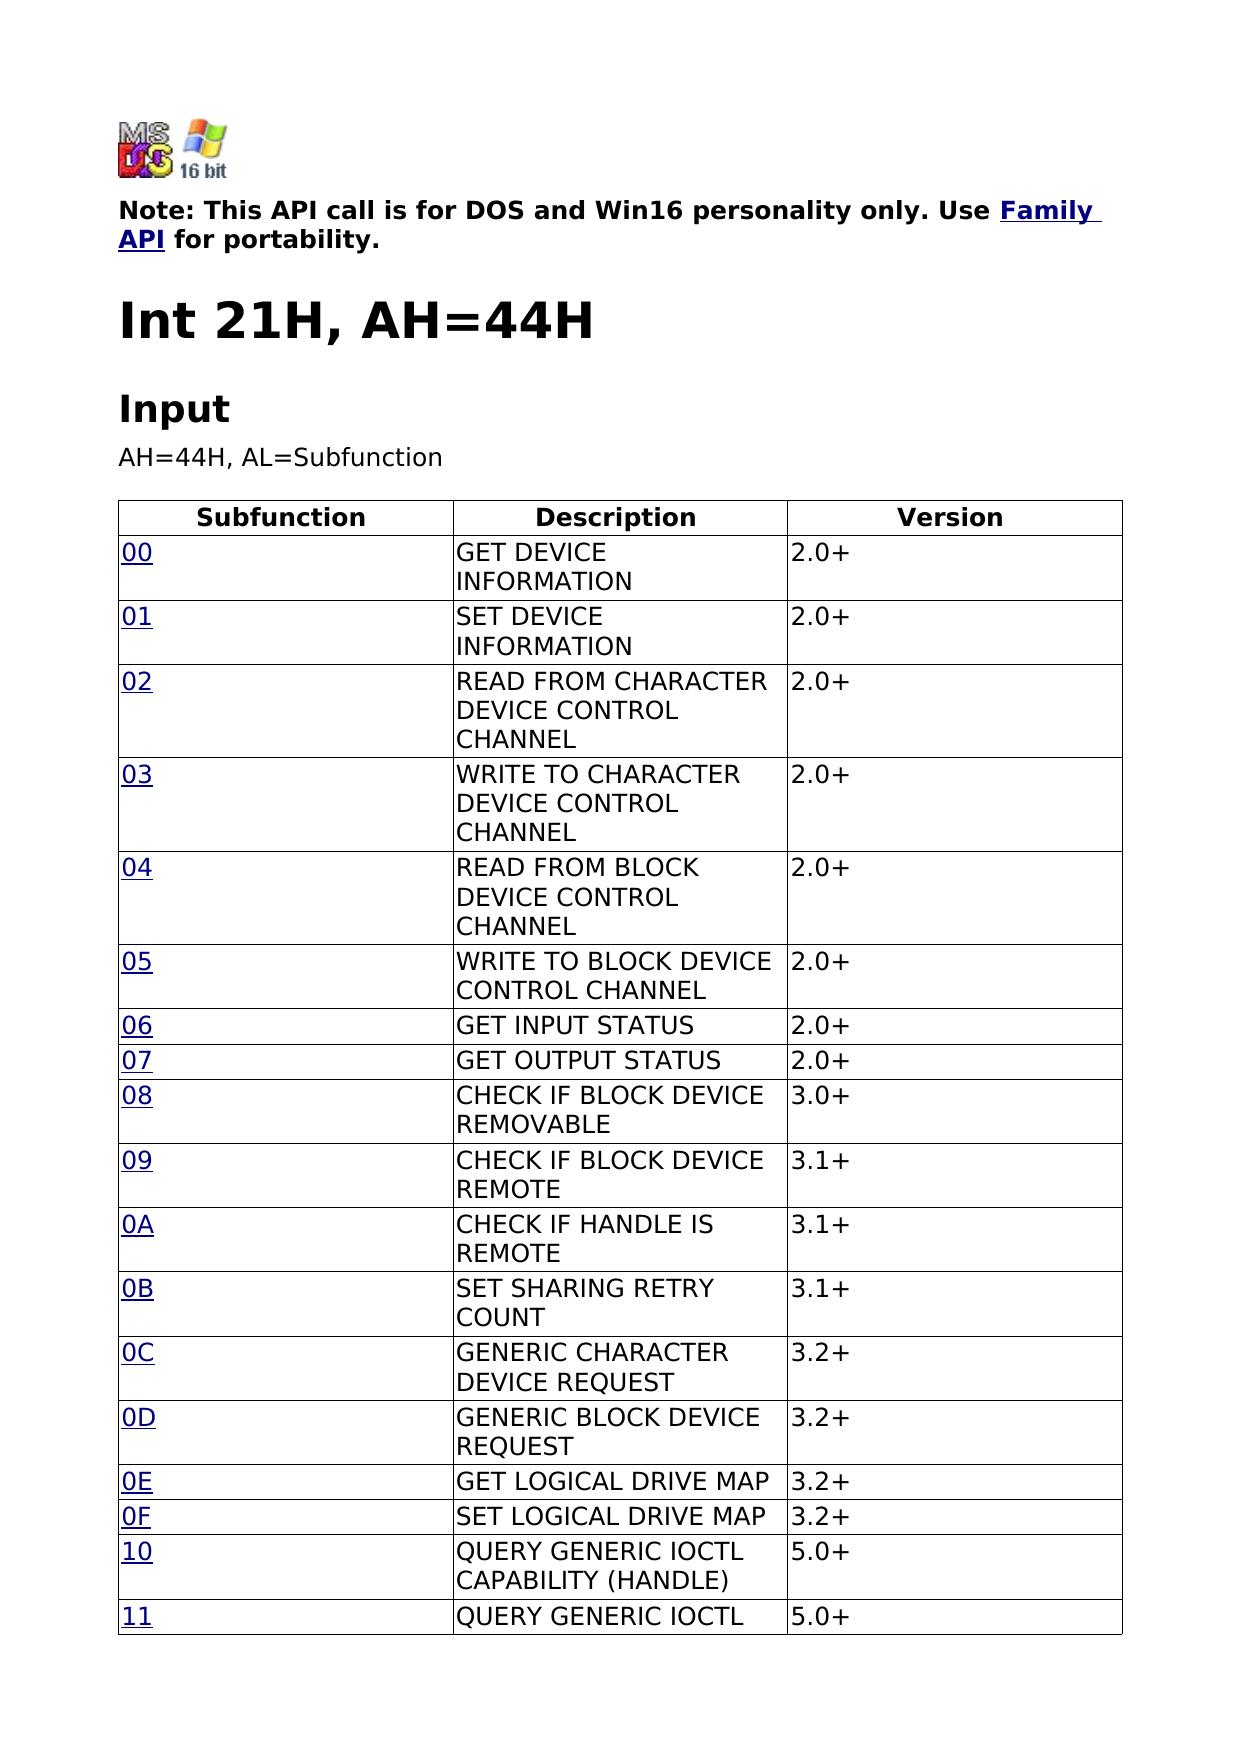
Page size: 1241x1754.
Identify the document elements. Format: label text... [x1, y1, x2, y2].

picture [180, 118, 228, 178]
table_cell 02 [119, 665, 453, 757]
table_cell 0C [119, 1337, 453, 1400]
table_cell 5.0+ [788, 1535, 1122, 1599]
table_cell GENERIC BLOCK DEVICE REQUEST [454, 1401, 787, 1464]
table_header Subfunction [119, 501, 453, 535]
table_cell 2.0+ [788, 852, 1122, 944]
table_cell 2.0+ [788, 1009, 1122, 1043]
table_cell GET DEVICE INFORMATION [454, 536, 787, 599]
picture [118, 122, 173, 178]
table_cell 3.2+ [788, 1337, 1122, 1400]
table_cell 09 [119, 1144, 453, 1207]
table_cell 2.0+ [788, 1045, 1122, 1078]
table_cell 01 [119, 601, 453, 664]
table_cell 05 [119, 945, 453, 1008]
table_cell SET LOGICAL DRIVE MAP [454, 1500, 787, 1534]
table_cell 3.1+ [788, 1144, 1122, 1207]
table_cell 2.0+ [788, 665, 1122, 757]
table_cell 5.0+ [788, 1600, 1122, 1634]
table_cell 00 [119, 536, 453, 599]
table_cell 3.1+ [788, 1272, 1122, 1336]
table_cell SET DEVICE INFORMATION [454, 601, 787, 664]
table_cell 08 [119, 1080, 453, 1143]
table_cell 10 [119, 1535, 453, 1599]
table_cell SET SHARING RETRY COUNT [454, 1272, 787, 1336]
table_cell 0E [119, 1465, 453, 1499]
table_cell 03 [119, 758, 453, 851]
table_cell WRITE TO CHARACTER DEVICE CONTROL CHANNEL [454, 758, 787, 851]
table_cell QUERY GENERIC IOCTL [454, 1600, 787, 1634]
table_cell CHECK IF BLOCK DEVICE REMOVABLE [454, 1080, 787, 1143]
table_cell 2.0+ [788, 536, 1122, 599]
table_cell GENERIC CHARACTER DEVICE REQUEST [454, 1337, 787, 1400]
text AH=44H, AL=Subfunction [118, 444, 1122, 473]
table_cell 3.2+ [788, 1500, 1122, 1534]
subtitle Int 21H, AH=44H [118, 292, 1122, 350]
table_cell 3.2+ [788, 1401, 1122, 1464]
table_cell 0F [119, 1500, 453, 1534]
table_cell GET LOGICAL DRIVE MAP [454, 1465, 787, 1499]
table_cell 2.0+ [788, 945, 1122, 1008]
table_cell 2.0+ [788, 601, 1122, 664]
table_cell QUERY GENERIC IOCTL CAPABILITY (HANDLE) [454, 1535, 787, 1599]
table_cell 3.2+ [788, 1465, 1122, 1499]
table_cell GET OUTPUT STATUS [454, 1045, 787, 1078]
table_cell 0A [119, 1208, 453, 1271]
table_cell 06 [119, 1009, 453, 1043]
text Note: This API call is for DOS and Win16 personality only. Use Family API for portability. [118, 196, 1122, 254]
table_cell 2.0+ [788, 758, 1122, 851]
table_cell 0D [119, 1401, 453, 1464]
table_cell CHECK IF BLOCK DEVICE REMOTE [454, 1144, 787, 1207]
table_cell READ FROM BLOCK DEVICE CONTROL CHANNEL [454, 852, 787, 944]
table_cell READ FROM CHARACTER DEVICE CONTROL CHANNEL [454, 665, 787, 757]
table_header Description [454, 501, 787, 535]
table_cell 3.1+ [788, 1208, 1122, 1271]
table_cell CHECK IF HANDLE IS REMOTE [454, 1208, 787, 1271]
subtitle Input [118, 387, 1122, 431]
table_cell 04 [119, 852, 453, 944]
table_cell 0B [119, 1272, 453, 1336]
table_cell 11 [119, 1600, 453, 1634]
table_cell WRITE TO BLOCK DEVICE CONTROL CHANNEL [454, 945, 787, 1008]
table_cell 07 [119, 1045, 453, 1078]
table_header Version [788, 501, 1122, 535]
table_cell 3.0+ [788, 1080, 1122, 1143]
table_cell GET INPUT STATUS [454, 1009, 787, 1043]
